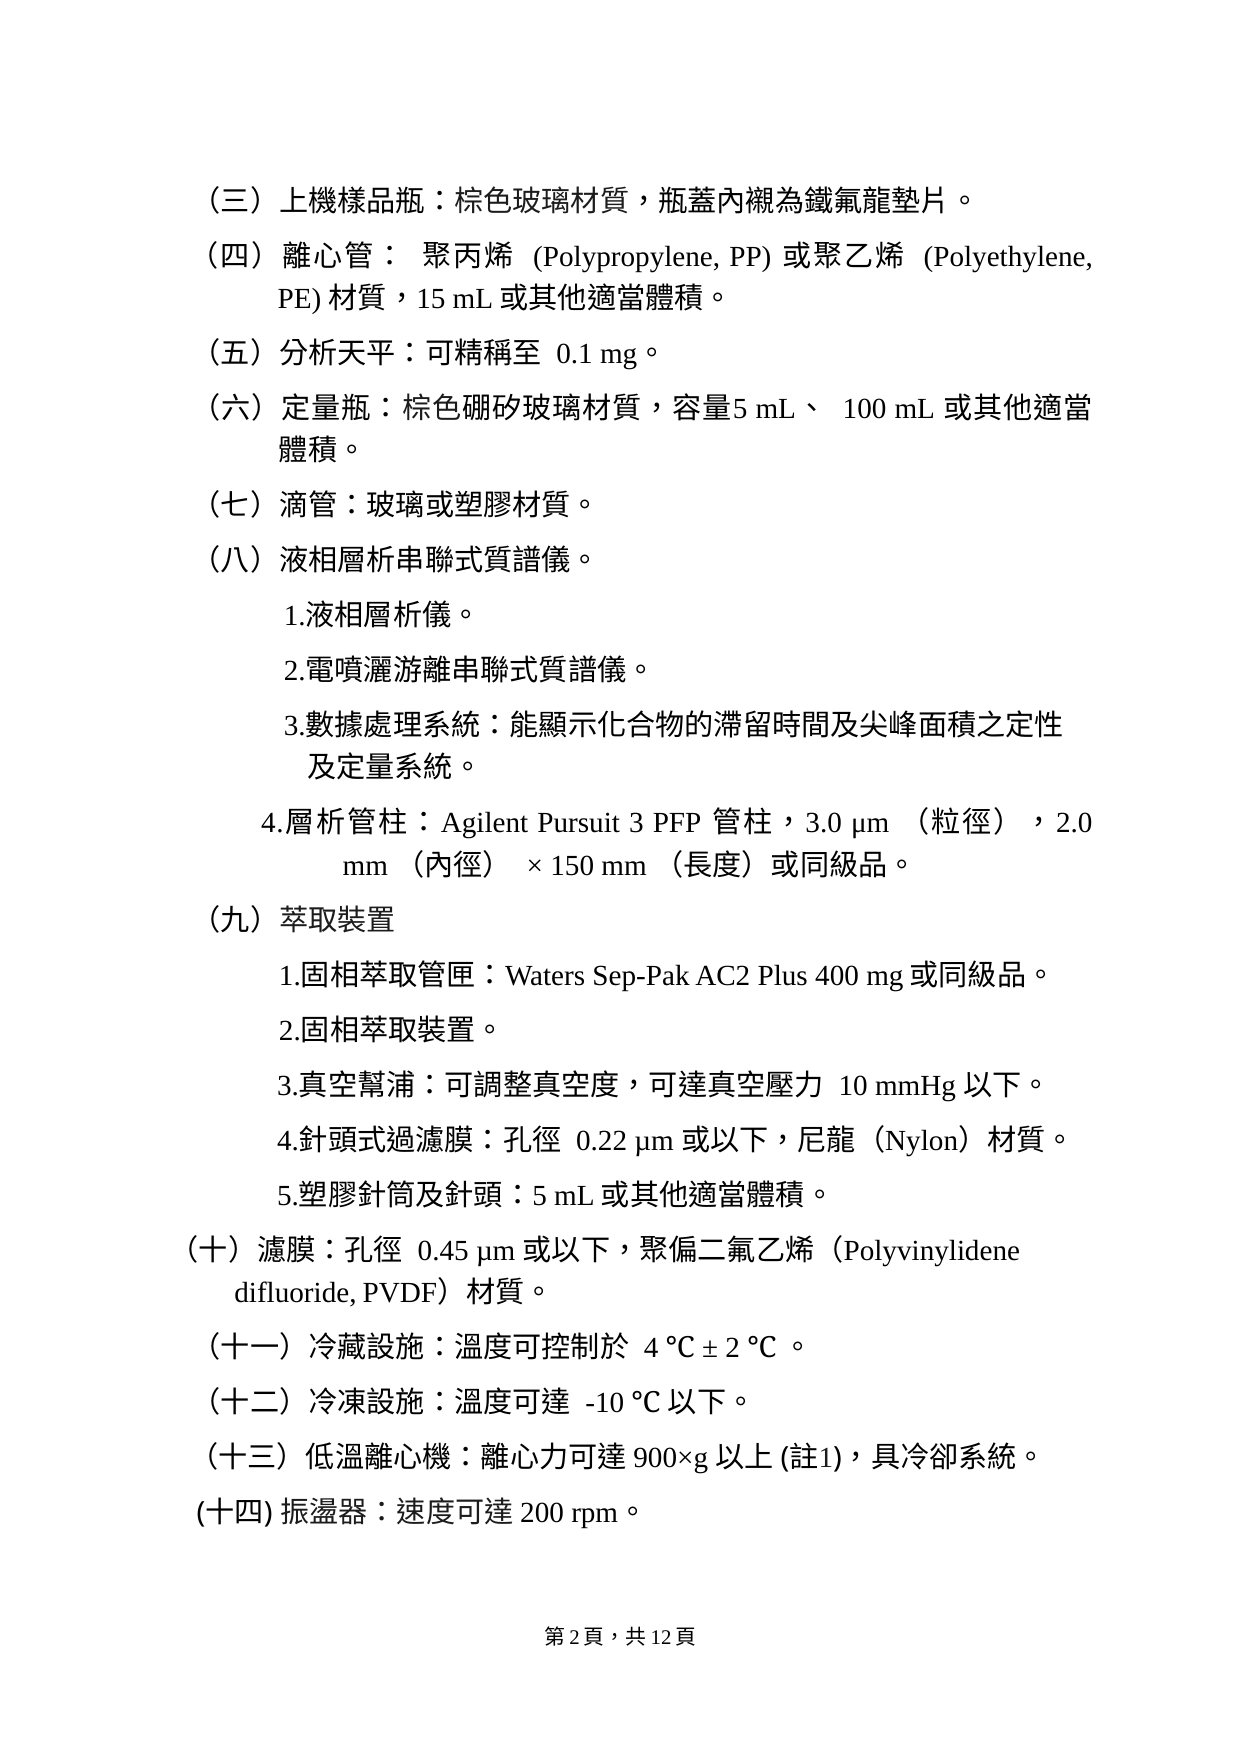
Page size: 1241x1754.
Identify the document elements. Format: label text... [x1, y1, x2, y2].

text （八）液相層析串聯式質譜儀。 [191, 537, 1093, 579]
text (十四) 振盪器：速度可達 200 rpm。 [189, 1489, 1093, 1531]
text （九）萃取裝置 [191, 896, 1093, 939]
text 4.針頭式過濾膜：孔徑 0.22 µm 或以下，尼龍（Nylon）材質。 [148, 1116, 1093, 1159]
text （六）定量瓶：棕色硼矽玻璃材質，容量5 mL、 100 mL 或其他適當體積。 [191, 384, 1093, 469]
text （十三）低溫離心機：離心力可達 900×g 以上 (註1)，具冷卻系統。 [189, 1434, 1093, 1476]
text 1.固相萃取管匣：Waters Sep-Pak AC2 Plus 400 mg或同級品。 [191, 951, 1093, 994]
text 2.電噴灑游離串聯式質譜儀。 [283, 647, 1093, 689]
text 3.數據處理系統：能顯示化合物的滯留時間及尖峰面積之定性及定量系統。 [283, 702, 1093, 786]
text （五）分析天平：可精稱至 0.1 mg。 [191, 329, 1093, 372]
text 1.液相層析儀。 [148, 592, 1093, 634]
text （十一）冷藏設施：溫度可控制於 4 ℃ ± 2 ℃ 。 [191, 1324, 1093, 1366]
text （四）離心管： 聚丙烯 (Polypropylene, PP) 或聚乙烯 (Polyethylene, PE) 材質，15 mL 或其他適當體積。 [189, 232, 1093, 317]
text （十）濾膜：孔徑 0.45 µm 或以下，聚偏二氟乙烯（Polyvinylidene difluoride, PVDF）材質。 [148, 1226, 1093, 1311]
text 5.塑膠針筒及針頭：5 mL 或其他適當體積。 [148, 1171, 1093, 1214]
text 4.層析管柱：Agilent Pursuit 3 PFP 管柱，3.0 μm （粒徑），2.0 mm （內徑） × 150 mm （長度）或同級品。 [224, 799, 1093, 884]
text （七）滴管：玻璃或塑膠材質。 [191, 482, 1093, 524]
text （三）上機樣品瓶：棕色玻璃材質，瓶蓋內襯為鐵氟龍墊片。 [191, 177, 1093, 219]
text 2.固相萃取裝置。 [191, 1006, 1093, 1049]
text （十二）冷凍設施：溫度可達 -10 ℃ 以下。 [191, 1379, 1093, 1421]
text 3.真空幫浦：可調整真空度，可達真空壓力 10 mmHg 以下。 [148, 1061, 1093, 1104]
